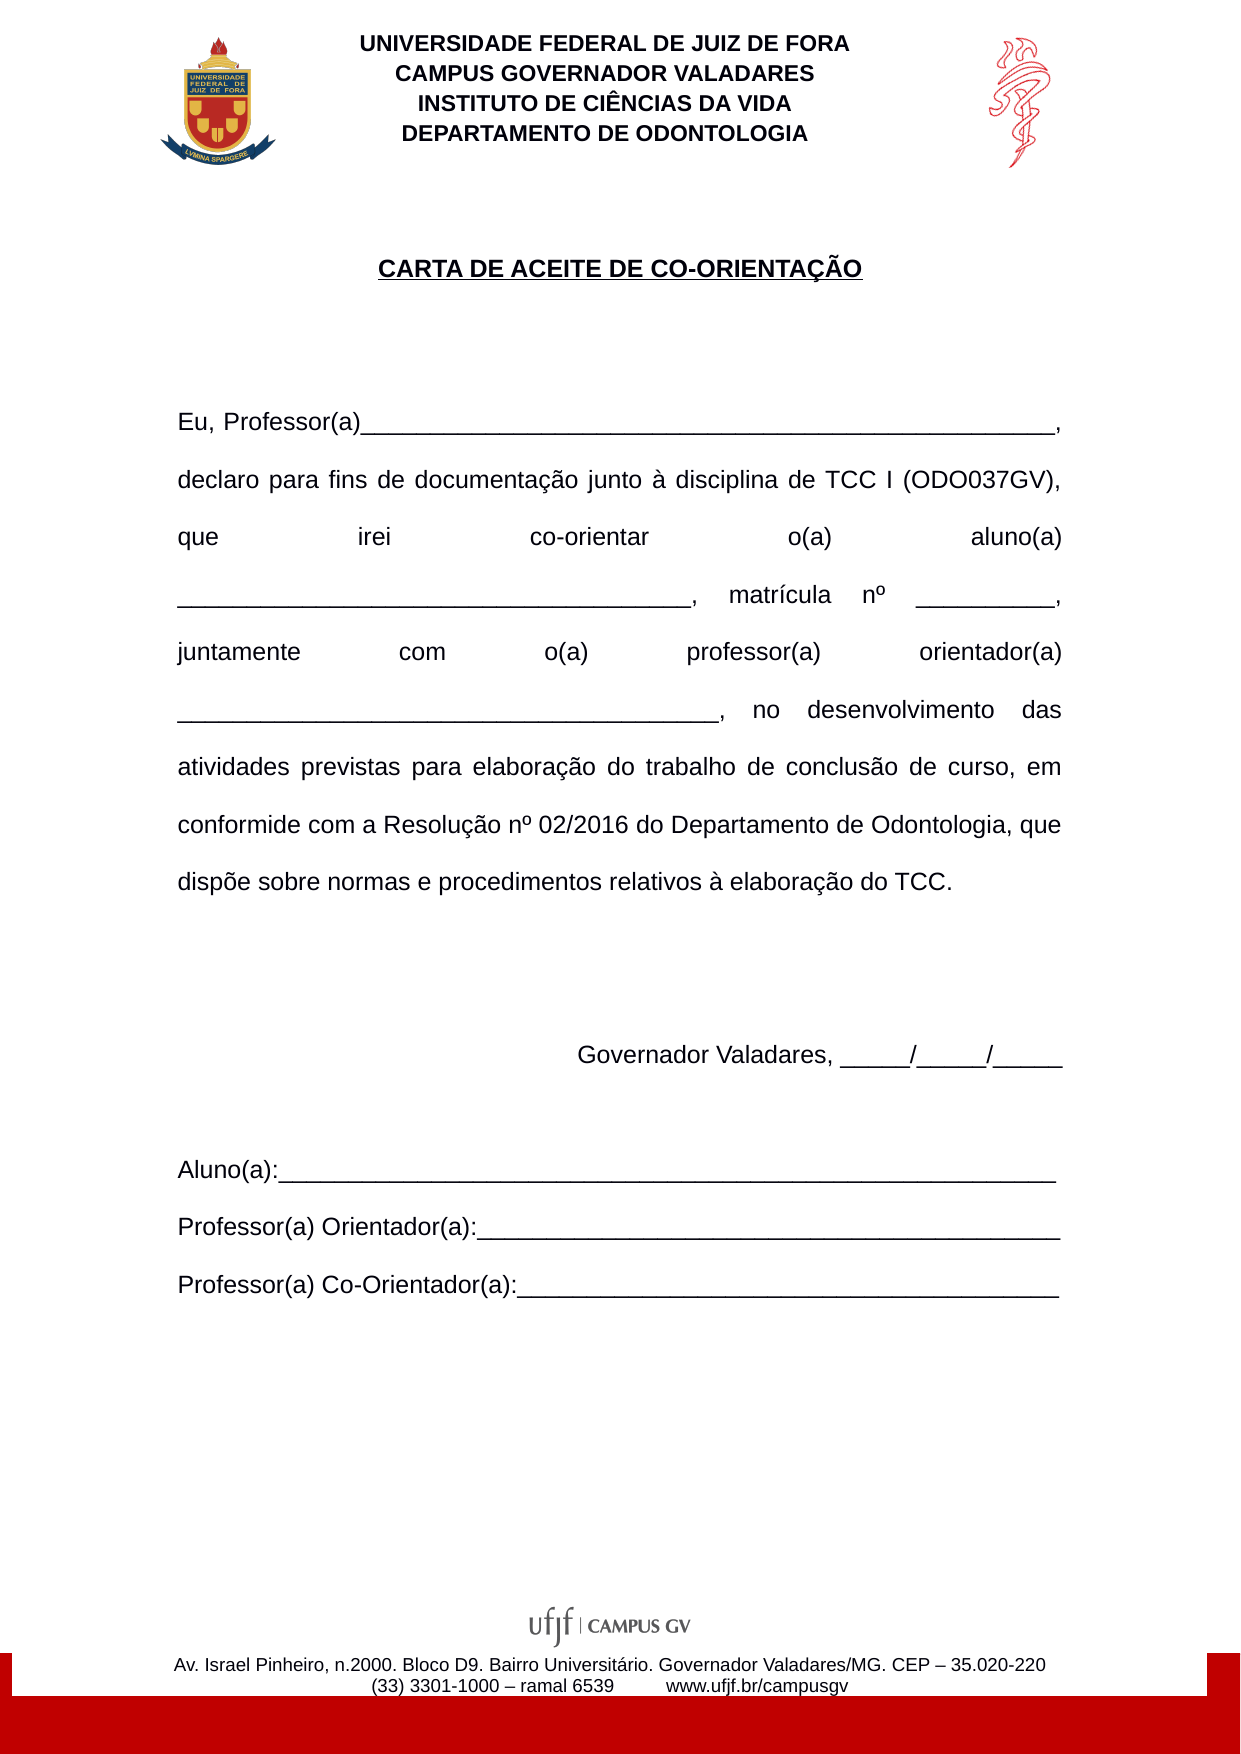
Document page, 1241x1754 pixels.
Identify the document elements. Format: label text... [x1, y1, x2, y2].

text Governador Valadares, _____/_____/_____ [177, 1040, 1063, 1068]
text Professor(a) Orientador(a):__________________________________________ [177, 1212, 1063, 1241]
text Eu, Professor(a)__________________________________________________, declaro para fins de documentação junto à disciplina de TCC I (ODO037GV), que irei co-orientar o(a) aluno(a) _____________________________________, matrícula nº __________, juntamente com o(a) professor(a) orientador(a) _______________________________________, no desenvolvimento das atividades previstas para elaboração do trabalho de conclusão de curso, em conformide com a Resolução nº 02/2016 do Departamento de Odontologia, que dispõe sobre normas e procedimentos relativos à elaboração do TCC. [177, 407, 1063, 896]
text CARTA DE ACEITE DE CO-ORIENTAÇÃO [177, 254, 1063, 283]
picture [523, 1600, 697, 1654]
text Aluno(a):________________________________________________________ [177, 1155, 1063, 1183]
picture [970, 37, 1065, 168]
text Professor(a) Co-Orientador(a):_______________________________________ [177, 1270, 1063, 1298]
picture [160, 37, 276, 168]
